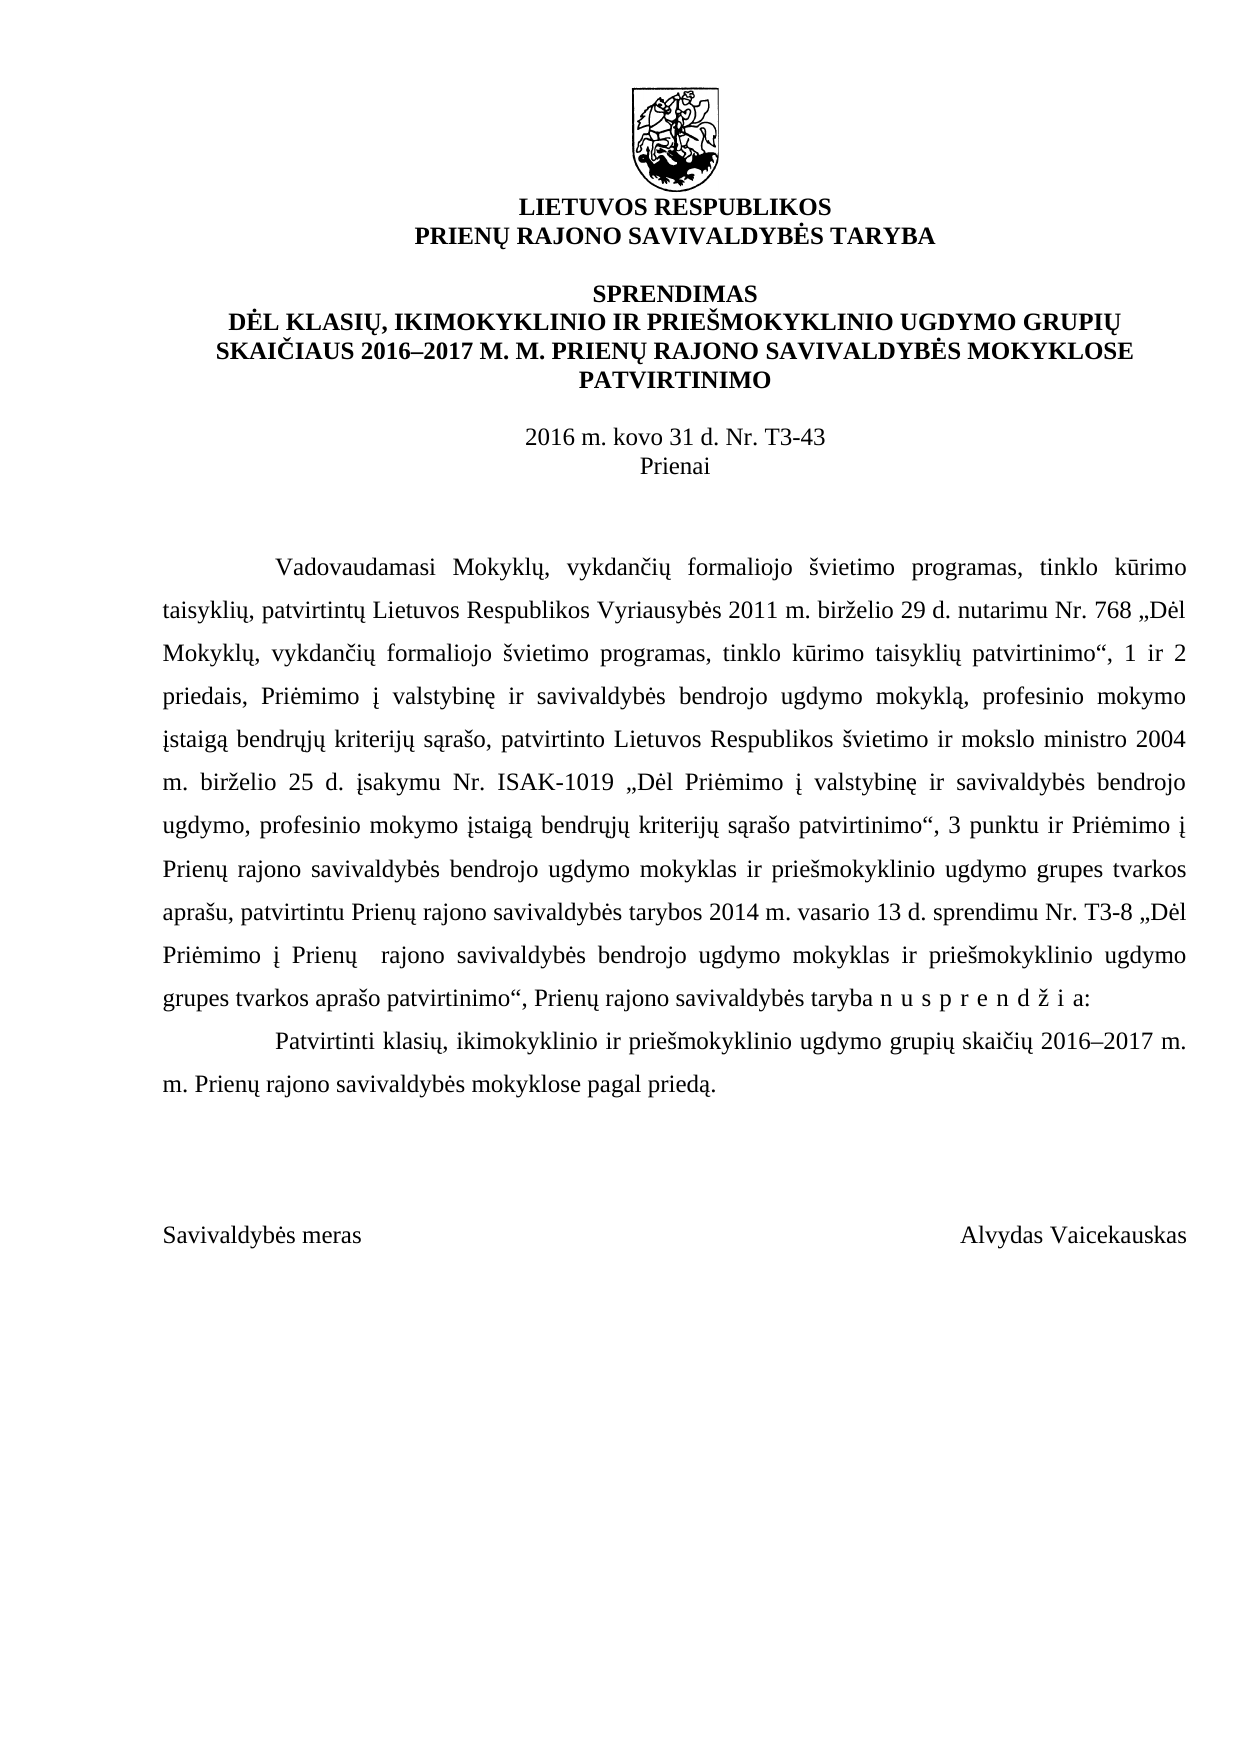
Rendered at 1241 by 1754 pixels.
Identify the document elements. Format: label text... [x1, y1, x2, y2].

text Patvirtinti klasių, ikimokyklinio ir priešmokyklinio ugdymo grupių skaičių 2016–2017 m. m. Prienų rajono savivaldybės mokyklose pagal priedą. [162, 1026, 1187, 1098]
text DĖL KLASIŲ, IKIMOKYKLINIO IR PRIEŠMOKYKLINIO UGDYMO GRUPIŲ SKAIČIAUS 2016–2017 M. M. PRIENŲ RAJONO SAVIVALDYBĖS MOKYKLOSE PATVIRTINIMO [162, 307, 1187, 394]
text LIETUVOS RESPUBLIKOS [162, 192, 1187, 221]
text Vadovaudamasi Mokyklų, vykdančių formaliojo švietimo programas, tinklo kūrimo taisyklių, patvirtintų Lietuvos Respublikos Vyriausybės 2011 m. birželio 29 d. nutarimu Nr. 768 „Dėl Mokyklų, vykdančių formaliojo švietimo programas, tinklo kūrimo taisyklių patvirtinimo“, 1 ir 2 priedais, Priėmimo į valstybinę ir savivaldybės bendrojo ugdymo mokyklą, profesinio mokymo įstaigą bendrųjų kriterijų sąrašo, patvirtinto Lietuvos Respublikos švietimo ir mokslo ministro 2004 m. birželio 25 d. įsakymu Nr. ISAK-1019 „Dėl Priėmimo į valstybinę ir savivaldybės bendrojo ugdymo, profesinio mokymo įstaigą bendrųjų kriterijų sąrašo patvirtinimo“, 3 punktu ir Priėmimo į Prienų rajono savivaldybės bendrojo ugdymo mokyklas ir priešmokyklinio ugdymo grupes tvarkos aprašu, patvirtintu Prienų rajono savivaldybės tarybos 2014 m. vasario 13 d. sprendimu Nr. T3-8 „Dėl Priėmimo į Prienų rajono savivaldybės bendrojo ugdymo mokyklas ir priešmokyklinio ugdymo grupes tvarkos aprašo patvirtinimo“, Prienų rajono savivaldybės taryba nusprendžia: [162, 552, 1187, 1012]
text Prienai [162, 451, 1187, 480]
text SPRENDIMAS [162, 279, 1187, 307]
text PRIENŲ RAJONO SAVIVALDYBĖS TARYBA [162, 221, 1187, 250]
text 2016 m. kovo 31 d. Nr. T3-43 [162, 422, 1187, 451]
text Savivaldybės meras Alvydas Vaicekauskas [162, 1220, 1187, 1249]
